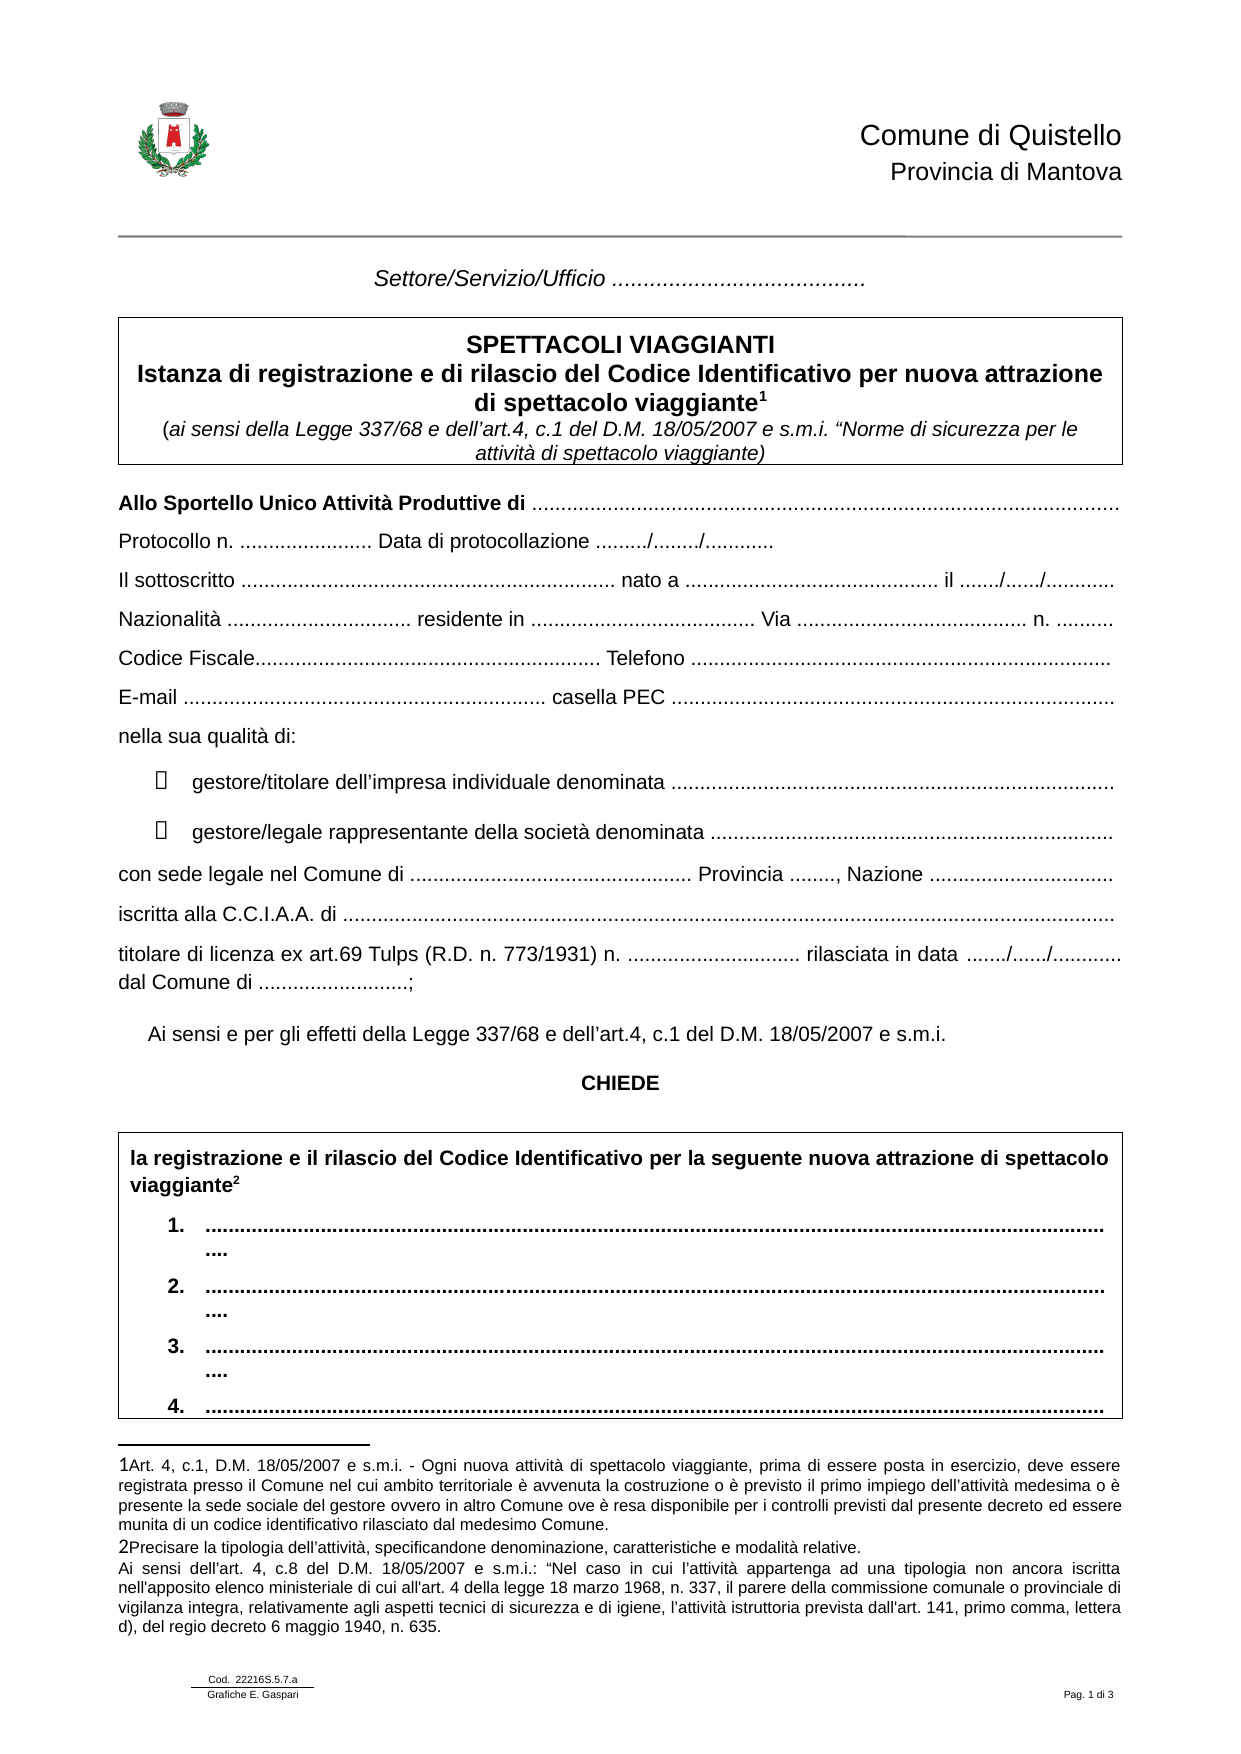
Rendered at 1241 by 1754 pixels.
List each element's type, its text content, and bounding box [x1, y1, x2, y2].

text Codice Fiscale............................................................ Telefono ......................................................................... [118, 646, 1122, 670]
text  gestore/legale rappresentante della società denominata ...................................................................... [153, 812, 1122, 846]
text E-mail ............................................................... casella PEC ............................................................................. [118, 685, 1122, 709]
text iscritta alla C.C.I.A.A. di ...................................................................................................................................... [118, 902, 1122, 926]
text Comune di Quistello [224, 118, 1122, 152]
text Provincia di Mantova [224, 157, 1122, 185]
text Protocollo n. ....................... Data di protocollazione ........./......../............ [118, 529, 1122, 553]
text  gestore/titolare dell’impresa individuale denominata ............................................................................. [153, 762, 1122, 796]
text Allo Sportello Unico Attività Produttive di [118, 490, 1122, 514]
text titolare di licenza ex art.69 Tulps (R.D. n. 773/1931) n. .............................. rilasciata in data ......./....../............ dal Comune di ..........................; [118, 942, 1122, 994]
text Nazionalità ................................ residente in ....................................... Via ........................................ n. .......... [118, 607, 1122, 631]
text Ai sensi e per gli effetti della Legge 337/68 e dell’art.4, c.1 del D.M. 18/05/2007 e s.m.i. [118, 1022, 1122, 1046]
text con sede legale nel Comune di ................................................. Provincia ........, Nazione ................................ [118, 862, 1122, 886]
picture [122, 87, 224, 219]
text Settore/Servizio/Ufficio ........................................ [118, 265, 1122, 291]
text nella sua qualità di: [118, 723, 1122, 747]
text Il sottoscritto ................................................................. nato a ............................................ il ......./....../............ [118, 568, 1122, 592]
table_header la registrazione e il rilascio del Codice Identificativo per la seguente nuova attrazione di spettacolo viaggiante ................................................................................................................................................................ ................................................................................................................................................................ ................................................................................................................................................................ ................................................................................................................................................................ ................................................................................................................................................................ e, per tale finalità: la verifica dell’idoneità della documentazione tecnica illustrativa e certificativa allegata, sottoscritta da professionista abilitato, direttamente o tramite apposita certificazione da parte di organismo di certificazione accreditato, atta a dimostrare la sussistenza dei requisiti tecnici di cui all'art.3 del D.M. 18/05/2007 e s.m.i., comprensiva di: a) copia del manuale di uso e manutenzione dell’attività, redatto dal costruttore con le istruzioni complete, incluse quelle relative al montaggio e smontaggio, al funzionamento e alla manutenzione; b) copia del libretto dell’attività. di sottoporre l’attività ad un controllo di regolare funzionamento nelle ordinarie condizioni di esercizio e di accertare l’esistenza di un verbale di collaudo redatto da professionista abilitato o di apposita certificazione da parte di organismo di certificazione accreditato. Ai fini della competenza della Commissione di vigilanza, si evidenzia che la capienza presunta di ogni singola attrazione è  inferiore  superiore ai 1.300 posti. [119, 1133, 1122, 1418]
subtitle CHIEDE [118, 1071, 1122, 1095]
table_header SPETTACOLI VIAGGIANTI Istanza di registrazione e di rilascio del Codice Identificativo per nuova attrazione di spettacolo viaggiante (ai sensi della Legge 337/68 e dell’art.4, c.1 del D.M. 18/05/2007 e s.m.i. “Norme di sicurezza per le attività di spettacolo viaggiante) [119, 318, 1122, 464]
